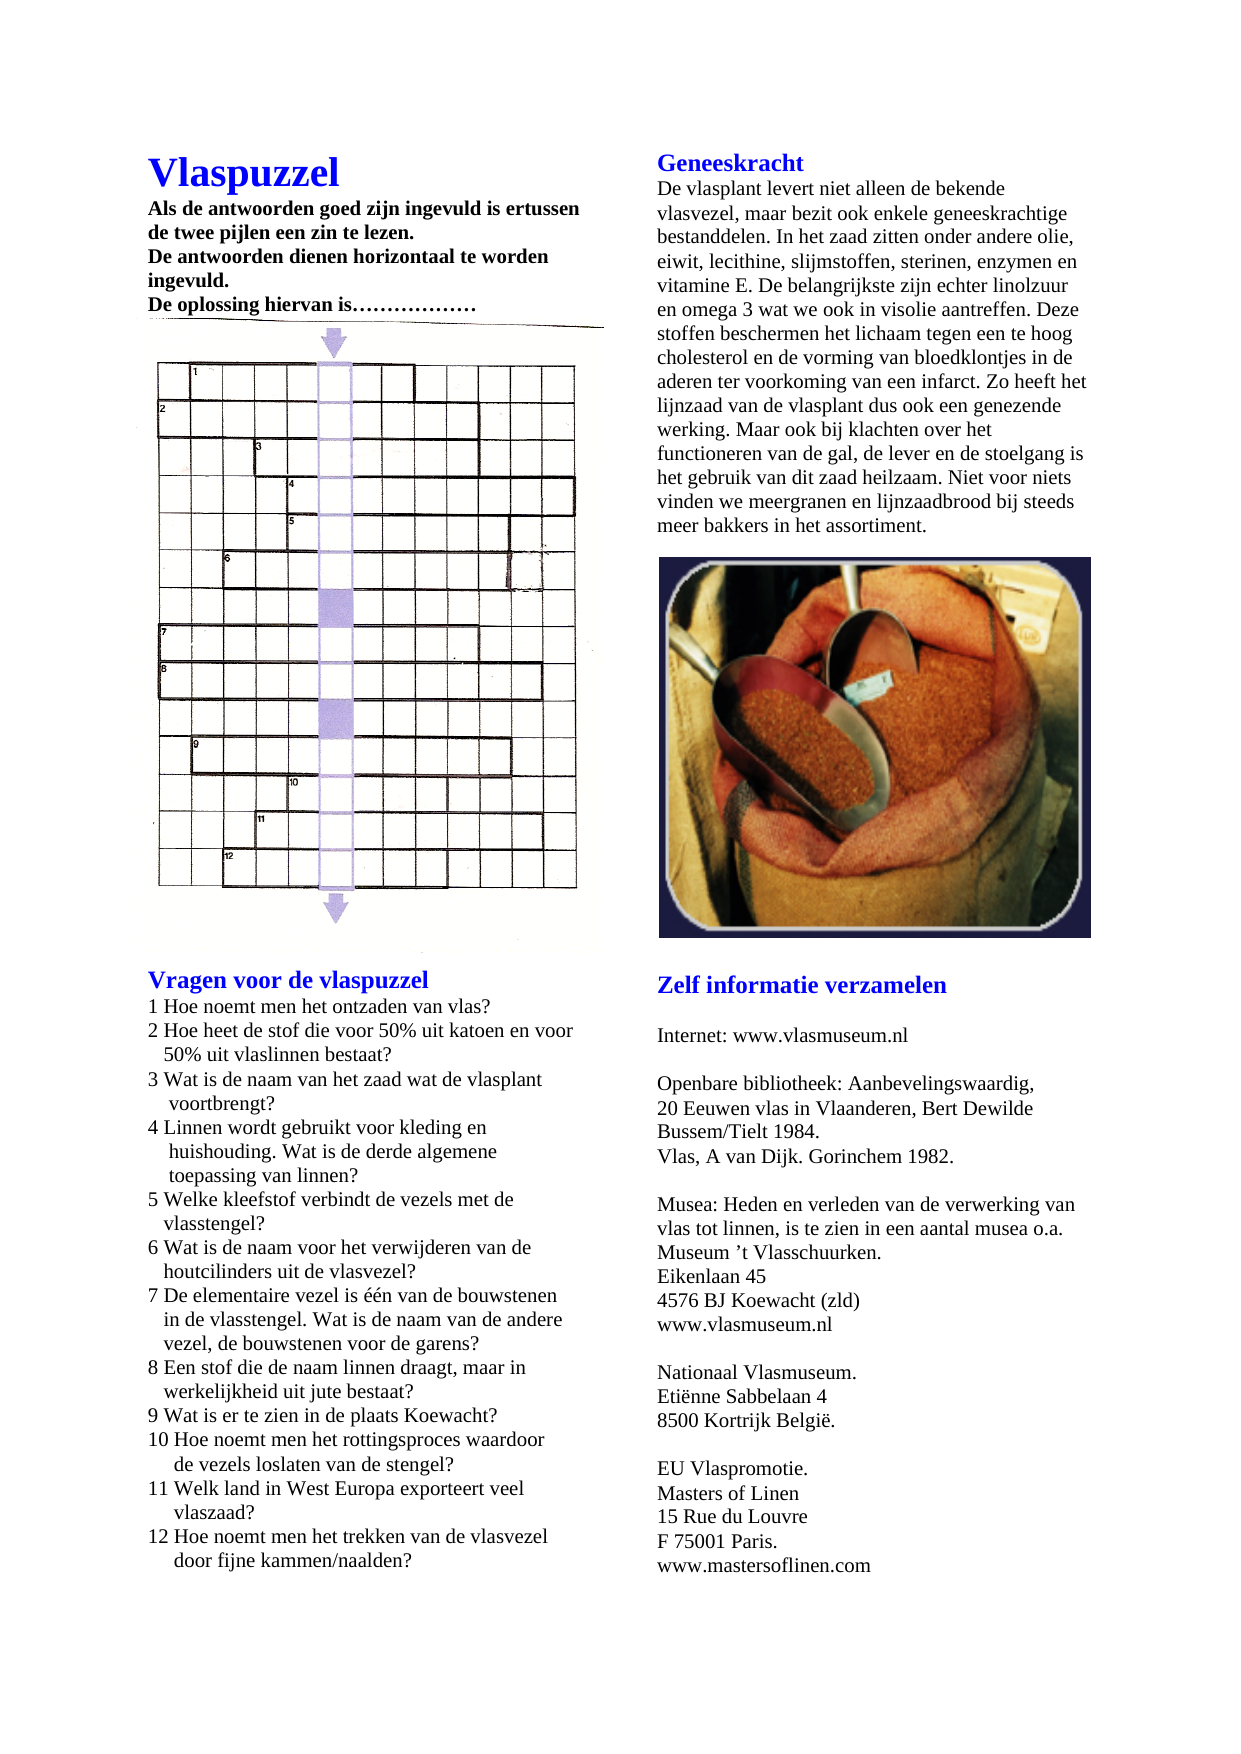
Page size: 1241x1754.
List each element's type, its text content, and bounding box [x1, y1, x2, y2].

text vlasstengel? [148, 1211, 583, 1235]
text de vezels loslaten van de stengel? [148, 1451, 583, 1476]
text 11 Welk land in West Europa exporteert veel [148, 1476, 583, 1499]
text vezel, de bouwstenen voor de garens? [148, 1331, 583, 1355]
text De antwoorden dienen horizontaal te worden ingevuld. [148, 244, 583, 292]
text Nationaal Vlasmuseum. [657, 1360, 1092, 1384]
text 15 Rue du Louvre [657, 1504, 1092, 1528]
text www.vlasmuseum.nl [657, 1312, 1092, 1336]
text 4576 BJ Koewacht (zld) [657, 1288, 1092, 1312]
text De vlasplant levert niet alleen de bekende vlasvezel, maar bezit ook enkele geneeskrachtige bestanddelen. In het zaad zitten onder andere olie, eiwit, lecithine, slijmstoffen, sterinen, enzymen en vitamine E. De belangrijkste zijn echter linolzuur en omega 3 wat we ook in visolie aantreffen. Deze stoffen beschermen het lichaam tegen een te hoog cholesterol en de vorming van bloedklontjes in de aderen ter voorkoming van een infarct. Zo heeft het lijnzaad van de vlasplant dus ook een genezende werking. Maar ook bij klachten over het functioneren van de gal, de lever en de stoelgang is het gebruik van dit zaad heilzaam. Niet voor niets vinden we meergranen en lijnzaadbrood bij steeds meer bakkers in het assortiment. [657, 176, 1092, 537]
subtitle Vragen voor de vlaspuzzel [148, 966, 583, 994]
text 20 Eeuwen vlas in Vlaanderen, Bert Dewilde Bussem/Tielt 1984. [657, 1095, 1092, 1143]
text voortbrengt? [148, 1091, 583, 1114]
subtitle Geneeskracht [657, 148, 1092, 176]
text door fijne kammen/naalden? [148, 1548, 583, 1572]
text toepassing van linnen? [148, 1163, 583, 1187]
text Als de antwoorden goed zijn ingevuld is ertussen de twee pijlen een zin te lezen. [148, 196, 583, 244]
picture [659, 557, 1091, 938]
text 10 Hoe noemt men het rottingsproces waardoor [148, 1427, 583, 1451]
text Internet: www.vlasmuseum.nl [657, 1023, 1092, 1047]
text houtcilinders uit de vlasvezel? [148, 1259, 583, 1283]
text De oplossing hiervan is……………… [148, 292, 583, 316]
text EU Vlaspromotie. [657, 1456, 1092, 1480]
text 7 De elementaire vezel is één van de bouwstenen [148, 1283, 583, 1307]
text 12 Hoe noemt men het trekken van de vlasvezel [148, 1524, 583, 1548]
text Etiënne Sabbelaan 4 [657, 1384, 1092, 1408]
text 50% uit vlaslinnen bestaat? [148, 1042, 583, 1066]
text in de vlasstengel. Wat is de naam van de andere [148, 1307, 583, 1331]
text 9 Wat is er te zien in de plaats Koewacht? [148, 1403, 583, 1427]
text 1 Hoe noemt men het ontzaden van vlas? [148, 994, 583, 1018]
text 5 Welke kleefstof verbindt de vezels met de [148, 1187, 583, 1211]
text Vlas, A van Dijk. Gorinchem 1982. [657, 1143, 1092, 1168]
picture [136, 318, 604, 953]
text 4 Linnen wordt gebruikt voor kleding en [148, 1114, 583, 1139]
subtitle Zelf informatie verzamelen [657, 970, 1092, 999]
text Musea: Heden en verleden van de verwerking van vlas tot linnen, is te zien in een aantal musea o.a. [657, 1192, 1092, 1240]
text Openbare bibliotheek: Aanbevelingswaardig, [657, 1071, 1092, 1095]
text 8500 Kortrijk België. [657, 1408, 1092, 1432]
text vlaszaad? [148, 1499, 583, 1524]
text 2 Hoe heet de stof die voor 50% uit katoen en voor [148, 1018, 583, 1042]
text 6 Wat is de naam voor het verwijderen van de [148, 1235, 583, 1259]
subtitle Vlaspuzzel [148, 148, 583, 196]
text 3 Wat is de naam van het zaad wat de vlasplant [148, 1066, 583, 1091]
text 8 Een stof die de naam linnen draagt, maar in [148, 1355, 583, 1379]
text huishouding. Wat is de derde algemene [148, 1139, 583, 1163]
text Eikenlaan 45 [657, 1264, 1092, 1288]
text www.mastersoflinen.com [657, 1553, 1092, 1577]
text Museum ’t Vlasschuurken. [657, 1240, 1092, 1264]
text F 75001 Paris. [657, 1528, 1092, 1553]
text Masters of Linen [657, 1480, 1092, 1504]
text werkelijkheid uit jute bestaat? [148, 1379, 583, 1403]
